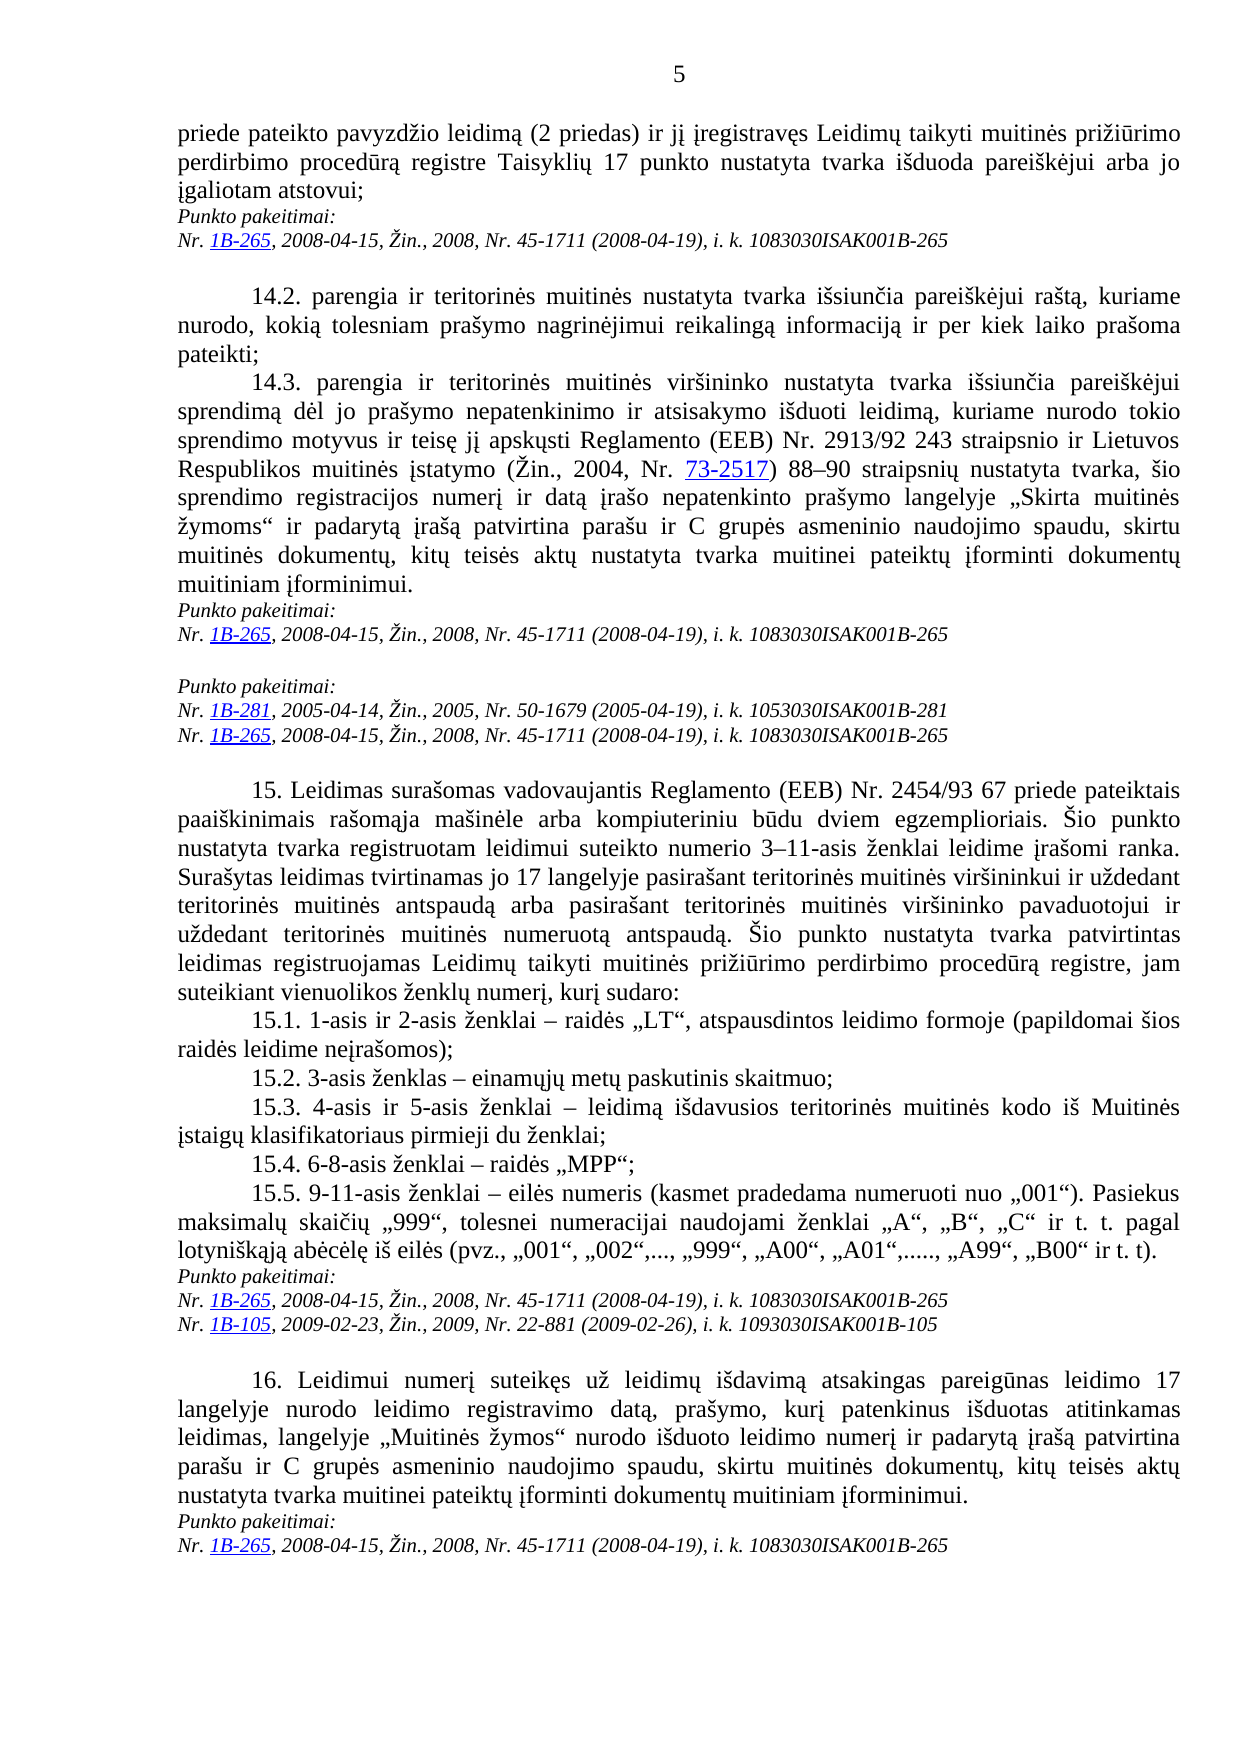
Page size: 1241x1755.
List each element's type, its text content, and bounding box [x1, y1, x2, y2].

text Punkto pakeitimai: [177, 597, 1181, 622]
text Nr. 1B-265, 2008-04-15, Žin., 2008, Nr. 45-1711 (2008-04-19), i. k. 1083030ISAK001B-265 [177, 228, 1181, 252]
text Nr. 1B-265, 2008-04-15, Žin., 2008, Nr. 45-1711 (2008-04-19), i. k. 1083030ISAK001B-265 [177, 622, 1181, 646]
text Punkto pakeitimai: [177, 1264, 1181, 1288]
text 15.4. 6-8-asis ženklai – raidės „MPP“; [177, 1149, 1181, 1178]
text Nr. 1B-265, 2008-04-15, Žin., 2008, Nr. 45-1711 (2008-04-19), i. k. 1083030ISAK001B-265 [177, 722, 1181, 747]
text Punkto pakeitimai: [177, 674, 1181, 698]
text Punkto pakeitimai: [177, 1509, 1181, 1533]
text priede pateikto pavyzdžio leidimą (2 priedas) ir jį įregistravęs Leidimų taikyti muitinės prižiūrimo perdirbimo procedūrą registre Taisyklių 17 punkto nustatyta tvarka išduoda pareiškėjui arba jo įgaliotam atstovui; [177, 118, 1181, 204]
text 16. Leidimui numerį suteikęs už leidimų išdavimą atsakingas pareigūnas leidimo 17 langelyje nurodo leidimo registravimo datą, prašymo, kurį patenkinus išduotas atitinkamas leidimas, langelyje „Muitinės žymos“ nurodo išduoto leidimo numerį ir padarytą įrašą patvirtina parašu ir C grupės asmeninio naudojimo spaudu, skirtu muitinės dokumentų, kitų teisės aktų nustatyta tvarka muitinei pateiktų įforminti dokumentų muitiniam įforminimui. [177, 1365, 1181, 1509]
text Punkto pakeitimai: [177, 204, 1181, 228]
text 15.3. 4-asis ir 5-asis ženklai – leidimą išdavusios teritorinės muitinės kodo iš Muitinės įstaigų klasifikatoriaus pirmieji du ženklai; [177, 1092, 1181, 1149]
text 14.2. parengia ir teritorinės muitinės nustatyta tvarka išsiunčia pareiškėjui raštą, kuriame nurodo, kokią tolesniam prašymo nagrinėjimui reikalingą informaciją ir per kiek laiko prašoma pateikti; [177, 281, 1181, 367]
text 15.1. 1-asis ir 2-asis ženklai – raidės „LT“, atspausdintos leidimo formoje (papildomai šios raidės leidime neįrašomos); [177, 1005, 1181, 1063]
text 14.3. parengia ir teritorinės muitinės viršininko nustatyta tvarka išsiunčia pareiškėjui sprendimą dėl jo prašymo nepatenkinimo ir atsisakymo išduoti leidimą, kuriame nurodo tokio sprendimo motyvus ir teisę jį apskųsti Reglamento (EEB) Nr. 2913/92 243 straipsnio ir Lietuvos Respublikos muitinės įstatymo (Žin., 2004, Nr. 73-2517) 88–90 straipsnių nustatyta tvarka, šio sprendimo registracijos numerį ir datą įrašo nepatenkinto prašymo langelyje „Skirta muitinės žymoms“ ir padarytą įrašą patvirtina parašu ir C grupės asmeninio naudojimo spaudu, skirtu muitinės dokumentų, kitų teisės aktų nustatyta tvarka muitinei pateiktų įforminti dokumentų muitiniam įforminimui. [177, 367, 1181, 597]
text 15. Leidimas surašomas vadovaujantis Reglamento (EEB) Nr. 2454/93 67 priede pateiktais paaiškinimais rašomąja mašinėle arba kompiuteriniu būdu dviem egzemplioriais. Šio punkto nustatyta tvarka registruotam leidimui suteikto numerio 3–11-asis ženklai leidime įrašomi ranka. Surašytas leidimas tvirtinamas jo 17 langelyje pasirašant teritorinės muitinės viršininkui ir uždedant teritorinės muitinės antspaudą arba pasirašant teritorinės muitinės viršininko pavaduotojui ir uždedant teritorinės muitinės numeruotą antspaudą. Šio punkto nustatyta tvarka patvirtintas leidimas registruojamas Leidimų taikyti muitinės prižiūrimo perdirbimo procedūrą registre, jam suteikiant vienuolikos ženklų numerį, kurį sudaro: [177, 775, 1181, 1005]
text 15.5. 9-11-asis ženklai – eilės numeris (kasmet pradedama numeruoti nuo „001“). Pasiekus maksimalų skaičių „999“, tolesnei numeracijai naudojami ženklai „A“, „B“, „C“ ir t. t. pagal lotyniškąją abėcėlę iš eilės (pvz., „001“, „002“,..., „999“, „A00“, „A01“,....., „A99“, „B00“ ir t. t). [177, 1178, 1181, 1264]
text Nr. 1B-265, 2008-04-15, Žin., 2008, Nr. 45-1711 (2008-04-19), i. k. 1083030ISAK001B-265 [177, 1288, 1181, 1312]
text Nr. 1B-105, 2009-02-23, Žin., 2009, Nr. 22-881 (2009-02-26), i. k. 1093030ISAK001B-105 [177, 1312, 1181, 1336]
text Nr. 1B-265, 2008-04-15, Žin., 2008, Nr. 45-1711 (2008-04-19), i. k. 1083030ISAK001B-265 [177, 1533, 1181, 1557]
text 15.2. 3-asis ženklas – einamųjų metų paskutinis skaitmuo; [177, 1063, 1181, 1092]
text Nr. 1B-281, 2005-04-14, Žin., 2005, Nr. 50-1679 (2005-04-19), i. k. 1053030ISAK001B-281 [177, 698, 1181, 722]
